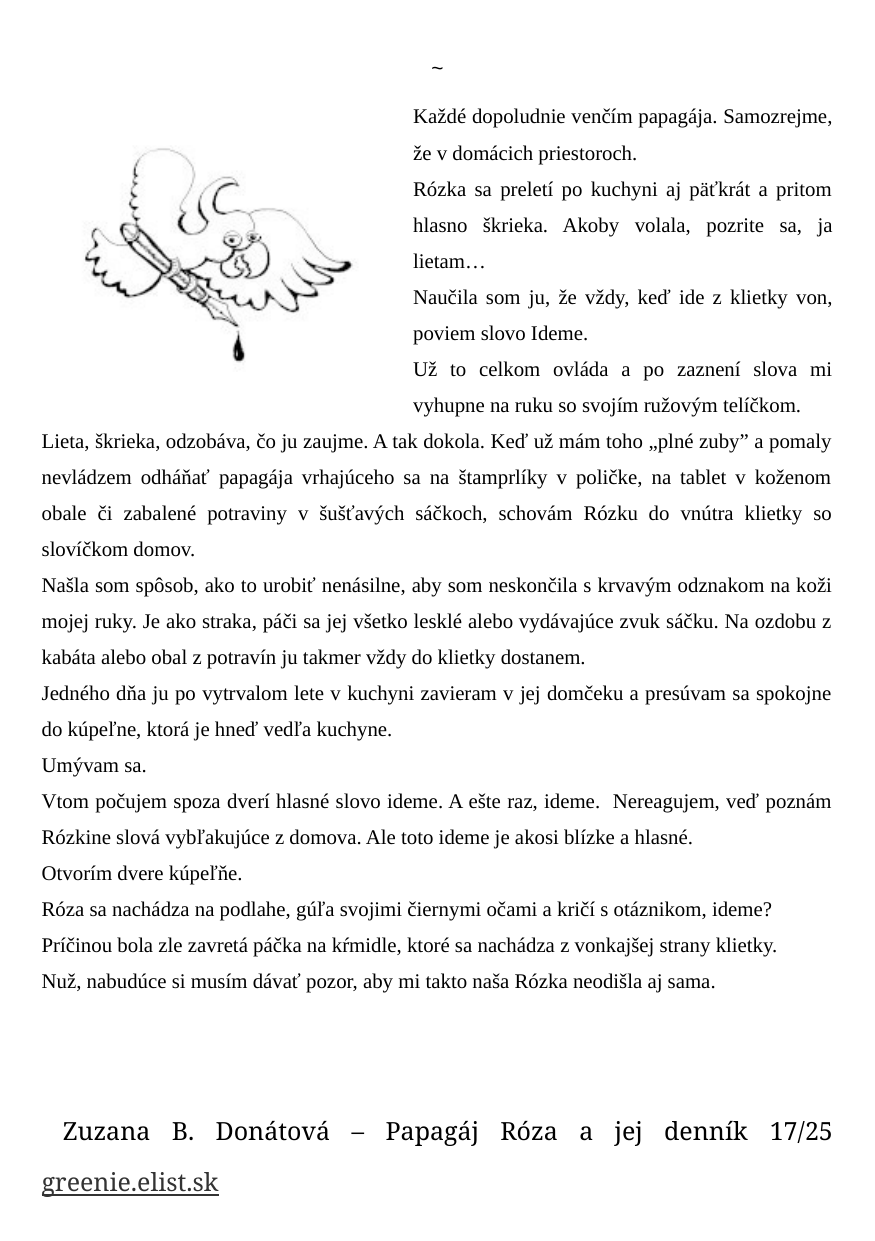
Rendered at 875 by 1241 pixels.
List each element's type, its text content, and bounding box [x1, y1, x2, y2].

text Nuž, nabudúce si musím dávať pozor, aby mi takto naša Rózka neodišla aj sama. [41, 969, 833, 993]
text Róza sa nachádza na podlahe, gúľa svojimi čiernymi očami a kričí s otáznikom, ideme? [41, 897, 833, 921]
text Každé dopoludnie venčím papagája. Samozrejme, že v domácich priestoroch. [41, 104, 833, 164]
text Otvorím dvere kúpeľňe. [41, 861, 833, 885]
subtitle ~ [41, 56, 833, 80]
text Vtom počujem spoza dverí hlasné slovo ideme. A ešte raz, ideme. Nereagujem, veď poznám Rózkine slová vybľakujúce z domova. Ale toto ideme je akosi blízke a hlasné. [41, 789, 833, 849]
text [41, 284, 70, 345]
picture [70, 133, 384, 372]
text Lieta, škrieka, odzobáva, čo ju zaujme. A tak dokola. Keď už mám toho „plné zuby” a pomaly nevládzem odháňať papagája vrhajúceho sa na štamprlíky v poličke, na tablet v koženom obale či zabalené potraviny v šušťavých sáčkoch, schovám Rózku do vnútra klietky so slovíčkom domov. [41, 429, 833, 561]
text Príčinou bola zle zavretá páčka na kŕmidle, ktoré sa nachádza z vonkajšej strany klietky. [41, 933, 833, 957]
text Jedného dňa ju po vytrvalom lete v kuchyni zavieram v jej domčeku a presúvam sa spokojne do kúpeľne, ktorá je hneď vedľa kuchyne. [41, 681, 833, 741]
text Rózka sa preletí po kuchyni aj päťkrát a pritom hlasno škrieka. Akoby volala, pozrite sa, ja lietam… [384, 176, 833, 273]
text Už to celkom ovláda a po zaznení slova mi vyhupne na ruku so svojím ružovým telíčkom. [41, 357, 833, 417]
text [41, 176, 70, 273]
text Umývam sa. [41, 753, 833, 777]
text Našla som spôsob, ako to urobiť nenásilne, aby som neskončila s krvavým odznakom na koži mojej ruky. Je ako straka, páči sa jej všetko lesklé alebo vydávajúce zvuk sáčku. Na ozdobu z kabáta alebo obal z potravín ju takmer vždy do klietky dostanem. [41, 573, 833, 669]
text Naučila som ju, že vždy, keď ide z klietky von, poviem slovo Ideme. [384, 284, 833, 345]
